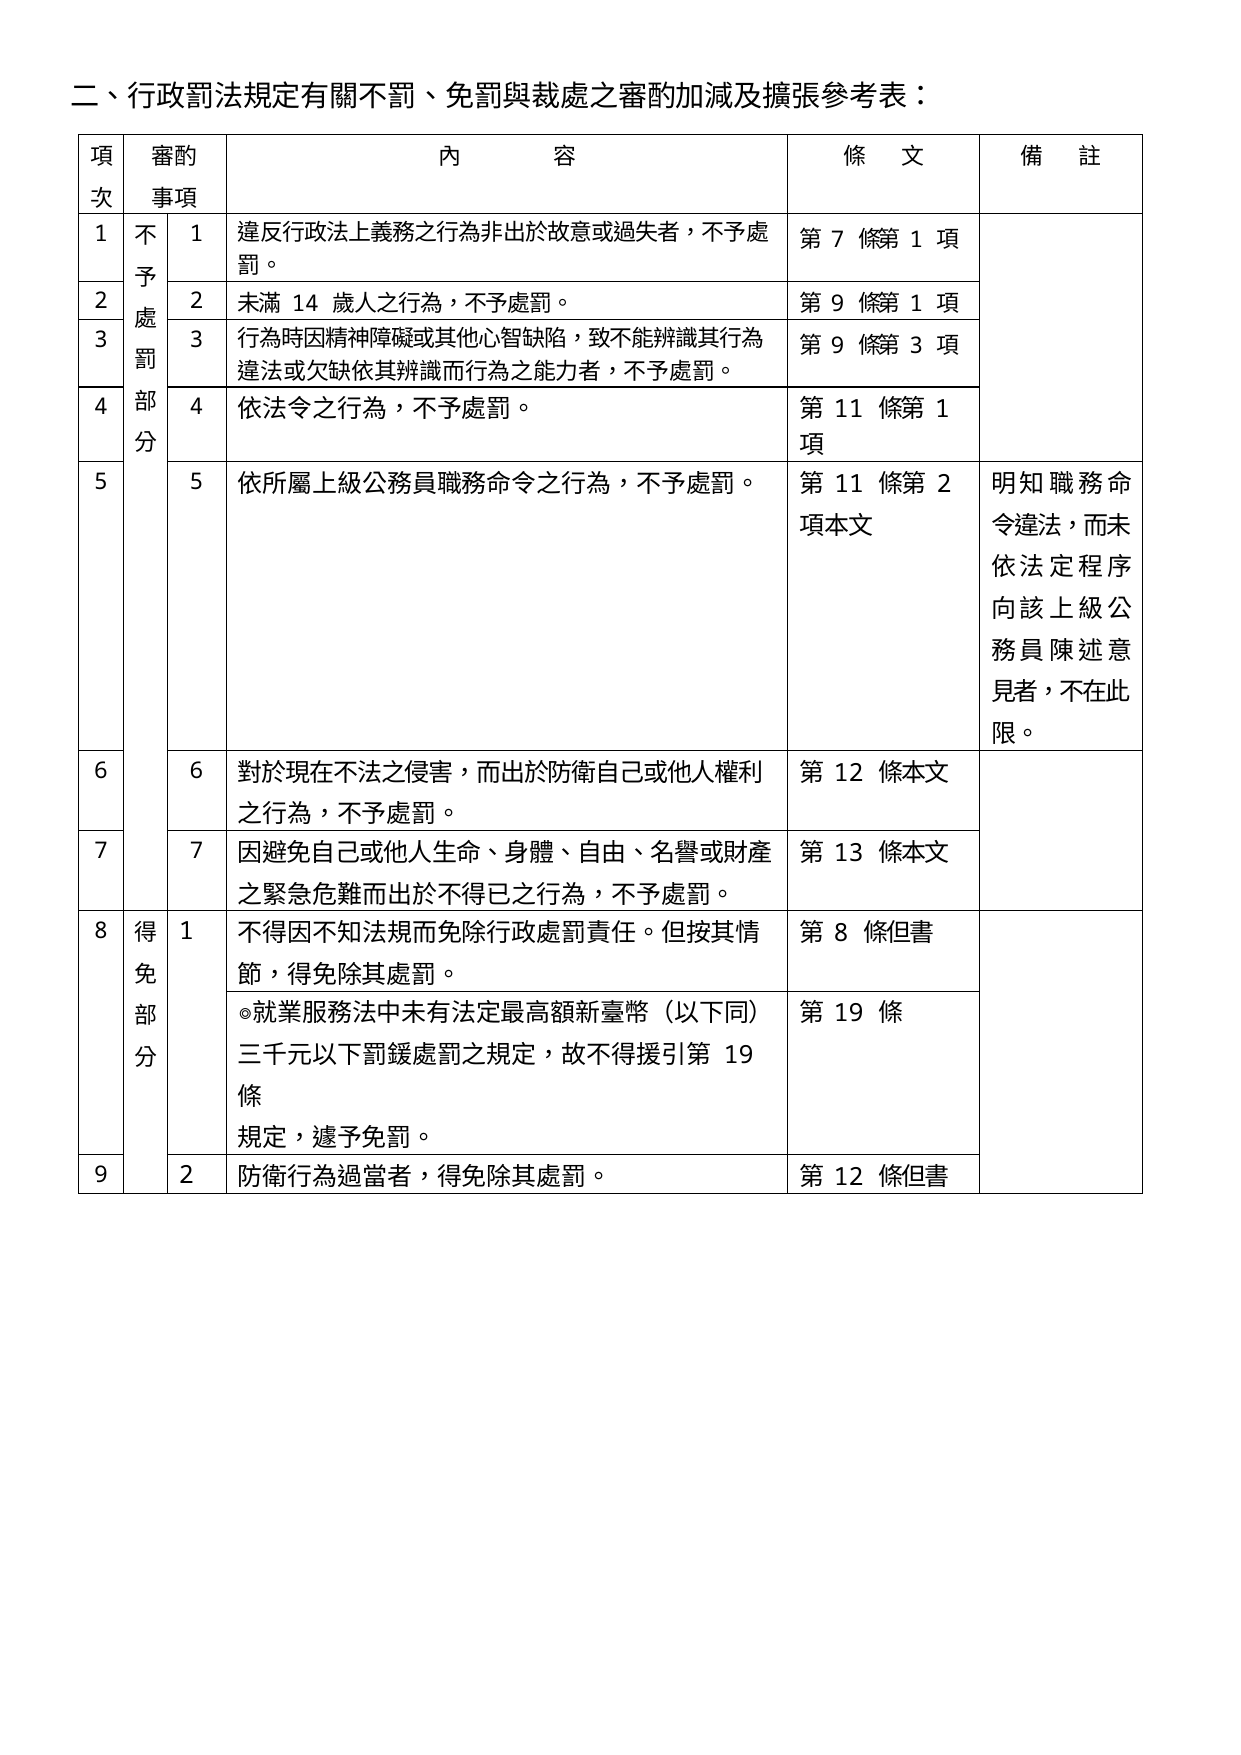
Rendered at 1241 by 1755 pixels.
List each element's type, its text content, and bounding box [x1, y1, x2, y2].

table_cell 2 [168, 1155, 226, 1192]
table_cell 1 [79, 214, 123, 281]
table_cell 3 [79, 320, 123, 386]
table_cell 8 [79, 911, 123, 1154]
table_cell [980, 214, 1142, 461]
text 二、行政罰法規定有關不罰、免罰與裁處之審酌加減及擴張參考表： [44, 73, 936, 115]
table_cell 第 7 條第 1 項 [788, 214, 979, 281]
table_cell 第 11 條第 1 項 [788, 388, 979, 461]
table_cell 不予處罰部分 [124, 214, 167, 910]
table_header 條 文 [788, 135, 979, 213]
table_cell 5 [79, 462, 123, 750]
table_cell 依法令之行為，不予處罰。 [227, 388, 787, 461]
table_cell [980, 751, 1142, 910]
table_cell 違反行政法上義務之行為非出於故意或過失者，不予處罰。 [227, 214, 787, 281]
table_header 項 次 [79, 135, 123, 213]
table_cell 未滿 14 歲人之行為，不予處罰。 [227, 282, 787, 319]
table_cell 得免部分 [124, 911, 167, 1192]
table_cell 第 9 條第 1 項 [788, 282, 979, 319]
table_cell 3 [168, 320, 226, 386]
table_cell 1 [168, 214, 226, 281]
table_cell 6 [168, 751, 226, 830]
table_header 備 註 [980, 135, 1142, 213]
table_cell 4 [79, 388, 123, 461]
table_cell 7 [168, 831, 226, 910]
table_header 內 容 [227, 135, 787, 213]
table_cell 不得因不知法規而免除行政處罰責任。但按其情 節，得免除其處罰。 [227, 911, 787, 991]
table_cell [980, 911, 1142, 1192]
table_cell 5 [168, 462, 226, 750]
table_cell 防衛行為過當者，得免除其處罰。 [227, 1155, 787, 1192]
table_cell 第 12 條本文 [788, 751, 979, 830]
table_cell 7 [79, 831, 123, 910]
table_header 審酌 事項 [124, 135, 226, 213]
table_cell 第 8 條但書 [788, 911, 979, 991]
table_cell 2 [79, 282, 123, 319]
table_cell 2 [168, 282, 226, 319]
table_cell 第 12 條但書 [788, 1155, 979, 1192]
table_cell 對於現在不法之侵害，而出於防衛自己或他人權利 之行為，不予處罰。 [227, 751, 787, 830]
table_cell 因避免自己或他人生命、身體、自由、名譽或財產 之緊急危難而出於不得已之行為，不予處罰。 [227, 831, 787, 910]
table_cell 1 [168, 911, 226, 1154]
table_cell 明知職務命令違法，而未依法定程序向該上級公務員陳述意見者，不在此 限。 [980, 462, 1142, 750]
table_cell 第 13 條本文 [788, 831, 979, 910]
table_cell 6 [79, 751, 123, 830]
table_cell 4 [168, 388, 226, 461]
table_cell 第 9 條第 3 項 [788, 320, 979, 386]
table_cell ◎就業服務法中未有法定最高額新臺幣（以下同）三千元以下罰鍰處罰之規定，故不得援引第 19 條 規定，遽予免罰。 [227, 992, 787, 1154]
table_cell 行為時因精神障礙或其他心智缺陷，致不能辨識其行為違法或欠缺依其辨識而行為之能力者，不予處罰。 [227, 320, 787, 386]
table_cell 第 11 條第 2 項本文 [788, 462, 979, 750]
table_cell 依所屬上級公務員職務命令之行為，不予處罰。 [227, 462, 787, 750]
table_cell 9 [79, 1155, 123, 1192]
table_cell 第 19 條 [788, 992, 979, 1154]
